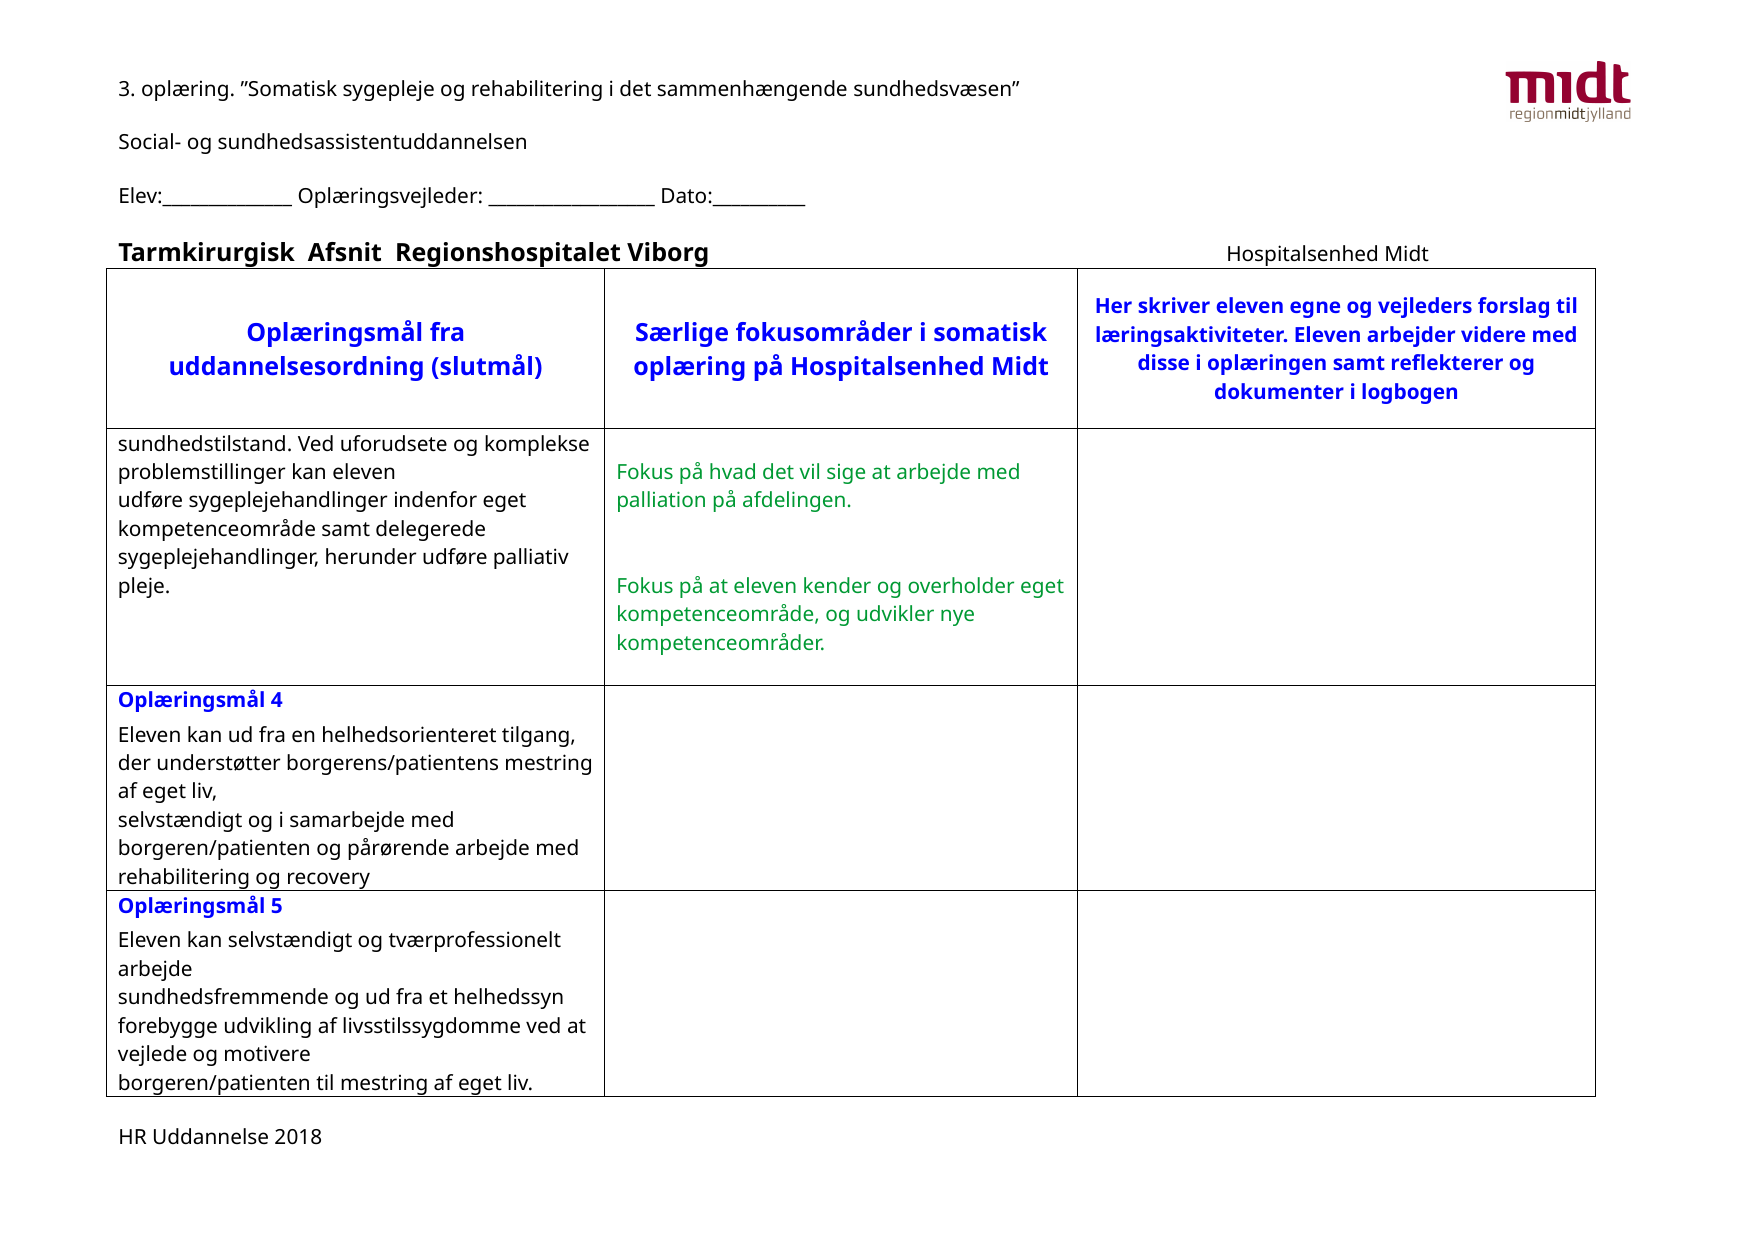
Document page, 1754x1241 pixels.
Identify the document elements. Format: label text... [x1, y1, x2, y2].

table_cell [1078, 429, 1595, 684]
table_cell Oplæringsmål 5 Eleven kan selvstændigt og tværprofessionelt arbejde sundhedsfremmende og ud fra et helhedssyn forebygge udvikling af livsstilssygdomme ved at vejlede og motivere borgeren/patienten til mestring af eget liv. [107, 891, 604, 1096]
picture [1505, 61, 1631, 122]
table_header Oplæringsmål fra uddannelsesordning (slutmål) [107, 269, 604, 428]
table_cell Fokus på hvad det vil sige at arbejde med palliation på afdelingen. Fokus på at eleven kender og overholder eget kompetenceområde, og udvikler nye kompetenceområder. [605, 429, 1077, 684]
table_header Her skriver eleven egne og vejleders forslag til læringsaktiviteter. Eleven arbejder videre med disse i oplæringen samt reflekterer og dokumenter i logbogen [1078, 269, 1595, 428]
table_cell [1078, 686, 1595, 890]
table_header Særlige fokusområder i somatisk oplæring på Hospitalsenhed Midt [605, 269, 1077, 428]
table_cell Oplæringsmål 4 Eleven kan ud fra en helhedsorienteret tilgang, der understøtter borgerens/patientens mestring af eget liv, selvstændigt og i samarbejde med borgeren/patienten og pårørende arbejde med rehabilitering og recovery [107, 686, 604, 890]
table_cell [605, 686, 1077, 890]
table_cell sundhedstilstand. Ved uforudsete og komplekse problemstillinger kan eleven udføre sygeplejehandlinger indenfor eget kompetenceområde samt delegerede sygeplejehandlinger, herunder udføre palliativ pleje. [107, 429, 604, 684]
table_cell [1078, 891, 1595, 1096]
table_cell [605, 891, 1077, 1096]
